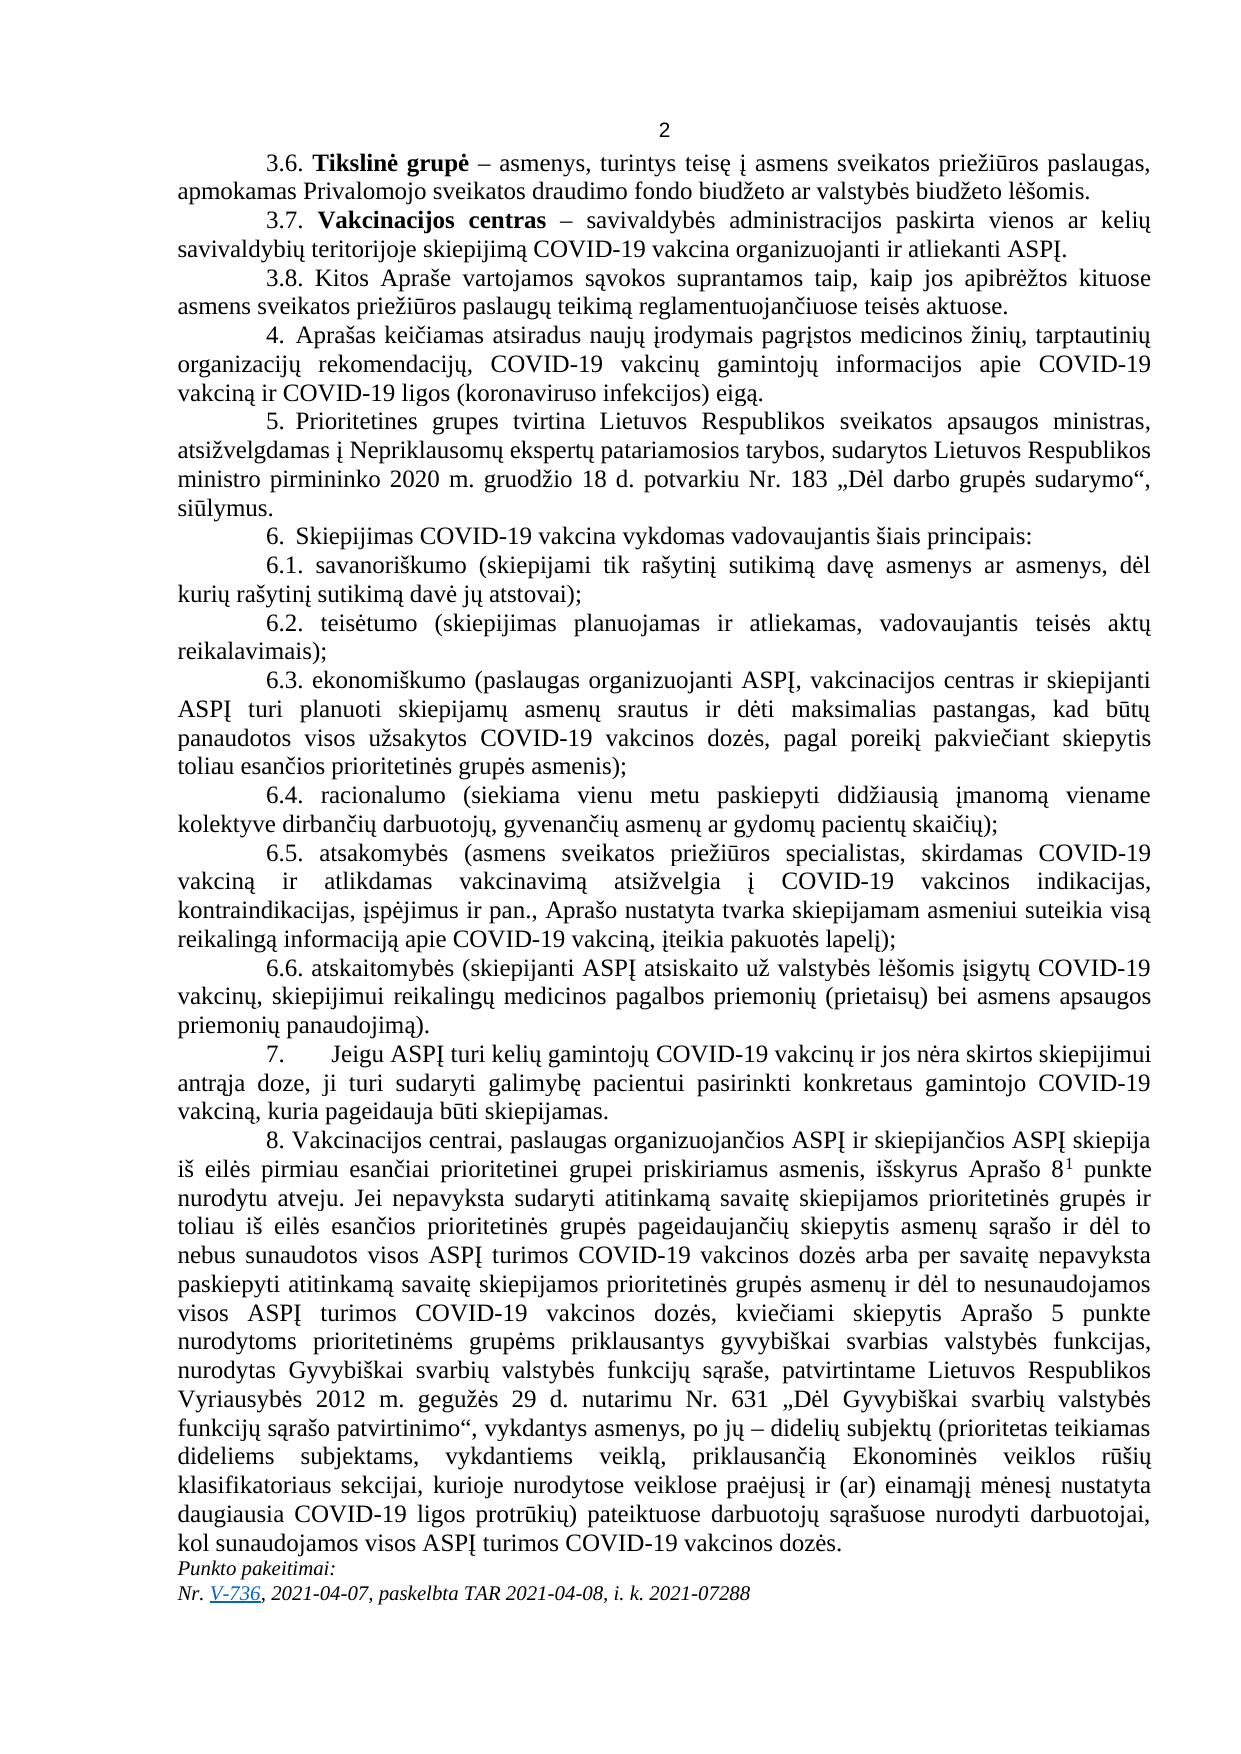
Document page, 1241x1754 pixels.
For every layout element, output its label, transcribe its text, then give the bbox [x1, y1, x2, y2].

text 3.7. Vakcinacijos centras – savivaldybės administracijos paskirta vienos ar kelių savivaldybių teritorijoje skiepijimą COVID-19 vakcina organizuojanti ir atliekanti ASPĮ. [177, 205, 1152, 263]
text 6.5. atsakomybės (asmens sveikatos priežiūros specialistas, skirdamas COVID-19 vakciną ir atlikdamas vakcinavimą atsižvelgia į COVID-19 vakcinos indikacijas, kontraindikacijas, įspėjimus ir pan., Aprašo nustatyta tvarka skiepijamam asmeniui suteikia visą reikalingą informaciją apie COVID-19 vakciną, įteikia pakuotės lapelį); [177, 838, 1152, 953]
text 6.4. racionalumo (siekiama vienu metu paskiepyti didžiausią įmanomą viename kolektyve dirbančių darbuotojų, gyvenančių asmenų ar gydomų pacientų skaičių); [177, 780, 1152, 838]
text 6.2. teisėtumo (skiepijimas planuojamas ir atliekamas, vadovaujantis teisės aktų reikalavimais); [177, 608, 1152, 665]
text 6. Skiepijimas COVID-19 vakcina vykdomas vadovaujantis šiais principais: [177, 521, 1152, 550]
text 7. Jeigu ASPĮ turi kelių gamintojų COVID-19 vakcinų ir jos nėra skirtos skiepijimui antrąja doze, ji turi sudaryti galimybę pacientui pasirinkti konkretaus gamintojo COVID-19 vakciną, kuria pageidauja būti skiepijamas. [177, 1039, 1152, 1125]
text 6.3. ekonomiškumo (paslaugas organizuojanti ASPĮ, vakcinacijos centras ir skiepijanti ASPĮ turi planuoti skiepijamų asmenų srautus ir dėti maksimalias pastangas, kad būtų panaudotos visos užsakytos COVID-19 vakcinos dozės, pagal poreikį pakviečiant skiepytis toliau esančios prioritetinės grupės asmenis); [177, 665, 1152, 780]
text 6.6. atskaitomybės (skiepijanti ASPĮ atsiskaito už valstybės lėšomis įsigytų COVID-19 vakcinų, skiepijimui reikalingų medicinos pagalbos priemonių (prietaisų) bei asmens apsaugos priemonių panaudojimą). [177, 953, 1152, 1039]
text Nr. V-736, 2021-04-07, paskelbta TAR 2021-04-08, i. k. 2021-07288 [177, 1580, 1152, 1604]
text 3.8. Kitos Apraše vartojamos sąvokos suprantamos taip, kaip jos apibrėžtos kituose asmens sveikatos priežiūros paslaugų teikimą reglamentuojančiuose teisės aktuose. [177, 263, 1152, 320]
text 4. Aprašas keičiamas atsiradus naujų įrodymais pagrįstos medicinos žinių, tarptautinių organizacijų rekomendacijų, COVID-19 vakcinų gamintojų informacijos apie COVID-19 vakciną ir COVID-19 ligos (koronaviruso infekcijos) eigą. [177, 320, 1152, 406]
text 8. Vakcinacijos centrai, paslaugas organizuojančios ASPĮ ir skiepijančios ASPĮ skiepija iš eilės pirmiau esančiai prioritetinei grupei priskiriamus asmenis, išskyrus Aprašo 81 punkte nurodytu atveju. Jei nepavyksta sudaryti atitinkamą savaitę skiepijamos prioritetinės grupės ir toliau iš eilės esančios prioritetinės grupės pageidaujančių skiepytis asmenų sąrašo ir dėl to nebus sunaudotos visos ASPĮ turimos COVID-19 vakcinos dozės arba per savaitę nepavyksta paskiepyti atitinkamą savaitę skiepijamos prioritetinės grupės asmenų ir dėl to nesunaudojamos visos ASPĮ turimos COVID-19 vakcinos dozės, kviečiami skiepytis Aprašo 5 punkte nurodytoms prioritetinėms grupėms priklausantys gyvybiškai svarbias valstybės funkcijas, nurodytas Gyvybiškai svarbių valstybės funkcijų sąraše, patvirtintame Lietuvos Respublikos Vyriausybės 2012 m. gegužės 29 d. nutarimu Nr. 631 „Dėl Gyvybiškai svarbių valstybės funkcijų sąrašo patvirtinimo“, vykdantys asmenys, po jų – didelių subjektų (prioritetas teikiamas dideliems subjektams, vykdantiems veiklą, priklausančią Ekonominės veiklos rūšių klasifikatoriaus sekcijai, kurioje nurodytose veiklose praėjusį ir (ar) einamąjį mėnesį nustatyta daugiausia COVID-19 ligos protrūkių) pateiktuose darbuotojų sąrašuose nurodyti darbuotojai, kol sunaudojamos visos ASPĮ turimos COVID-19 vakcinos dozės. [177, 1125, 1152, 1556]
text 5. Prioritetines grupes tvirtina Lietuvos Respublikos sveikatos apsaugos ministras, atsižvelgdamas į Nepriklausomų ekspertų patariamosios tarybos, sudarytos Lietuvos Respublikos ministro pirmininko 2020 m. gruodžio 18 d. potvarkiu Nr. 183 „Dėl darbo grupės sudarymo“, siūlymus. [177, 406, 1152, 521]
text Punkto pakeitimai: [177, 1556, 1152, 1580]
text 6.1. savanoriškumo (skiepijami tik rašytinį sutikimą davę asmenys ar asmenys, dėl kurių rašytinį sutikimą davė jų atstovai); [177, 550, 1152, 608]
text 3.6. Tikslinė grupė – asmenys, turintys teisę į asmens sveikatos priežiūros paslaugas, apmokamas Privalomojo sveikatos draudimo fondo biudžeto ar valstybės biudžeto lėšomis. [177, 148, 1152, 205]
